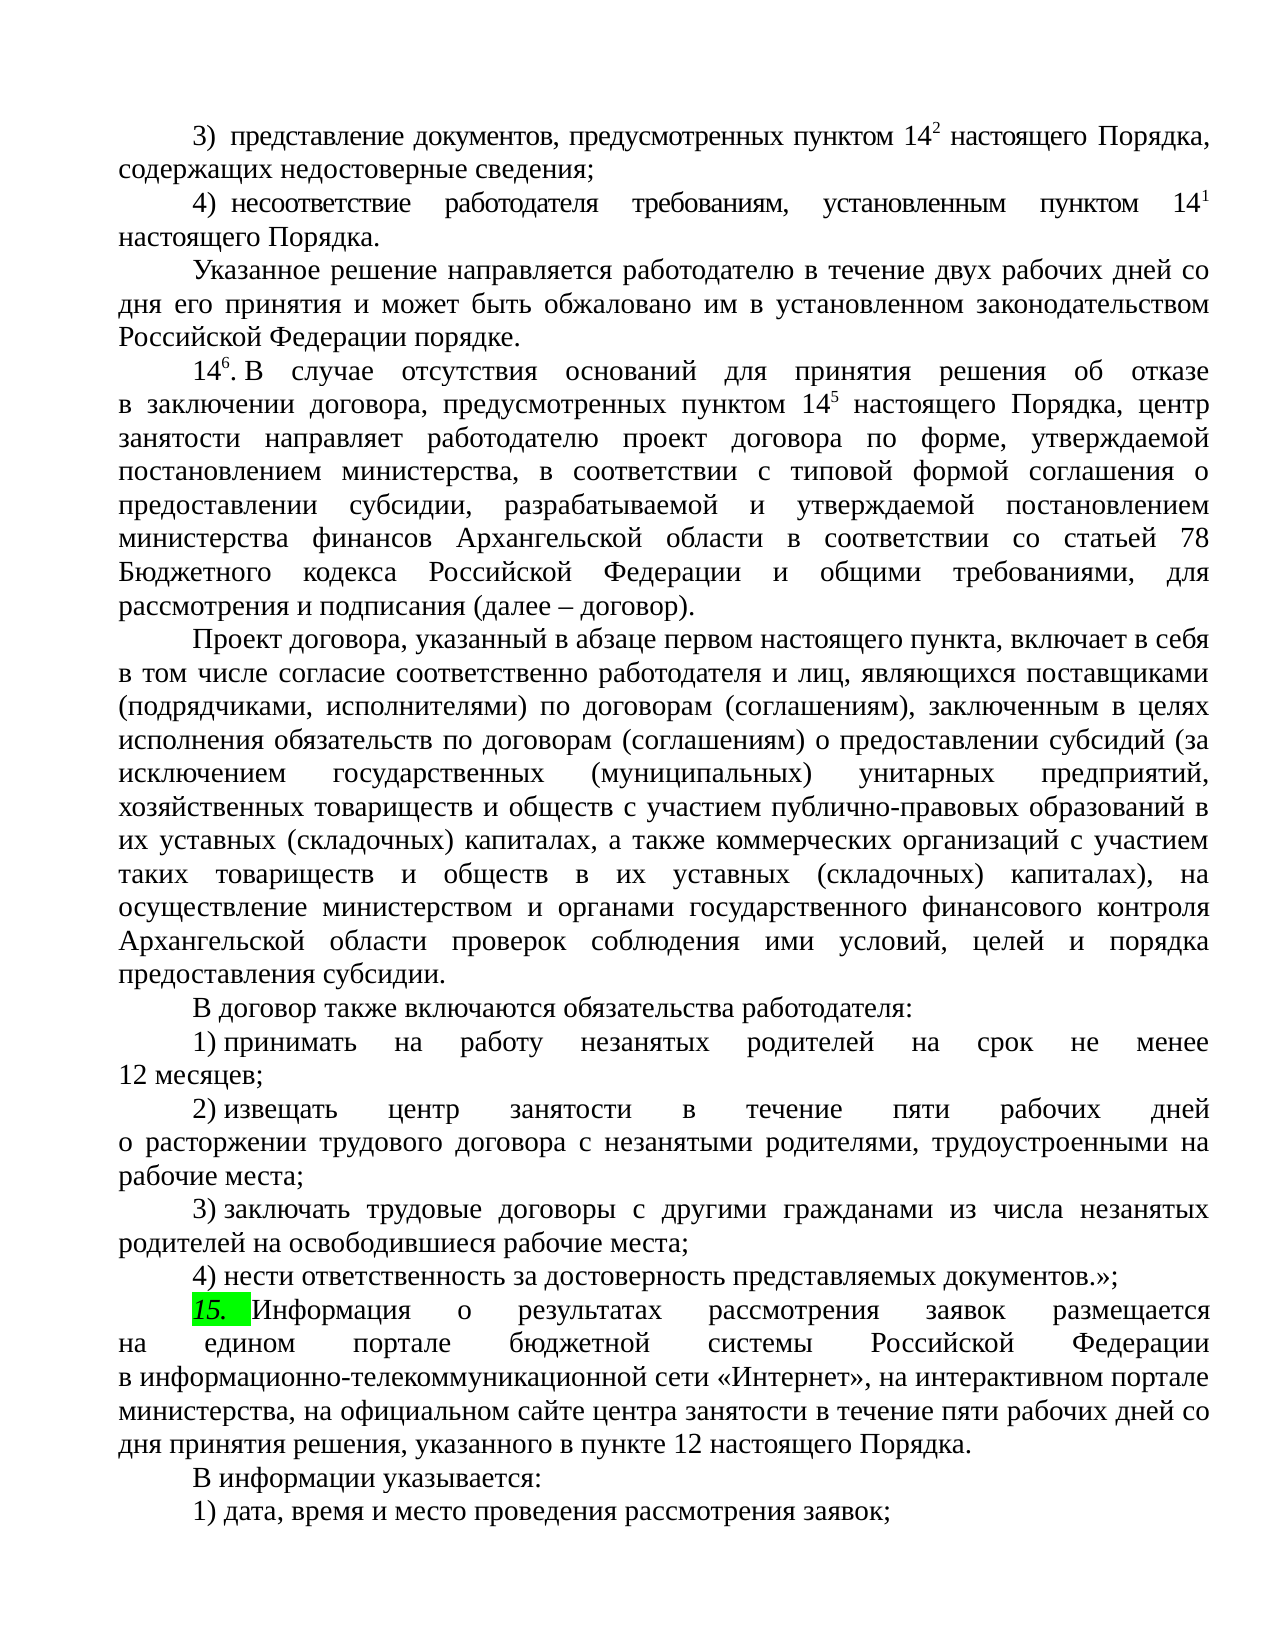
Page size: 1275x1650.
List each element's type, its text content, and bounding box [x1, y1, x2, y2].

text 3) представление документов, предусмотренных пунктом 142 настоящего Порядка, содержащих недостоверные сведения; [118, 118, 1210, 185]
text 146. В случае отсутствия оснований для принятия решения об отказе в заключении договора, предусмотренных пунктом 145 настоящего Порядка, центр занятости направляет работодателю проект договора по форме, утверждаемой постановлением министерства, в соответствии с типовой формой соглашения о предоставлении субсидии, разрабатываемой и утверждаемой постановлением министерства финансов Архангельской области в соответствии со статьей 78 Бюджетного кодекса Российской Федерации и общими требованиями, для рассмотрения и подписания (далее – договор). [118, 353, 1210, 621]
text 1) дата, время и место проведения рассмотрения заявок; [118, 1493, 1210, 1527]
text В информации указывается: [118, 1460, 1210, 1493]
text Указанное решение направляется работодателю в течение двух рабочих дней со дня его принятия и может быть обжаловано им в установленном законодательством Российской Федерации порядке. [118, 252, 1210, 353]
text 4) нести ответственность за достоверность представляемых документов.»; [118, 1258, 1210, 1292]
text Проект договора, указанный в абзаце первом настоящего пункта, включает в себя в том числе согласие соответственно работодателя и лиц, являющихся поставщиками (подрядчиками, исполнителями) по договорам (соглашениям), заключенным в целях исполнения обязательств по договорам (соглашениям) о предоставлении субсидий (за исключением государственных (муниципальных) унитарных предприятий, хозяйственных товариществ и обществ с участием публично-правовых образований в их уставных (складочных) капиталах, а также коммерческих организаций с участием таких товариществ и обществ в их уставных (складочных) капиталах), на осуществление министерством и органами государственного финансового контроля Архангельской области проверок соблюдения ими условий, целей и порядка предоставления субсидии. [118, 621, 1210, 990]
list Информация о результатах рассмотрения заявок размещается на едином портале бюджетной системы Российской Федерации в информационно-телекоммуникационной сети «Интернет», на интерактивном портале министерства, на официальном сайте центра занятости в течение пяти рабочих дней со дня принятия решения, указанного в пункте 12 настоящего Порядка. [118, 1292, 1210, 1460]
text 2) извещать центр занятости в течение пяти рабочих дней о расторжении трудового договора с незанятыми родителями, трудоустроенными на рабочие места; [118, 1091, 1210, 1191]
text 1) принимать на работу незанятых родителей на срок не менее 12 месяцев; [118, 1024, 1210, 1091]
text 3) заключать трудовые договоры с другими гражданами из числа незанятых родителей на освободившиеся рабочие места; [118, 1191, 1210, 1258]
text В договор также включаются обязательства работодателя: [118, 990, 1210, 1024]
text 4) несоответствие работодателя требованиям, установленным пунктом 141 настоящего Порядка. [118, 185, 1210, 252]
